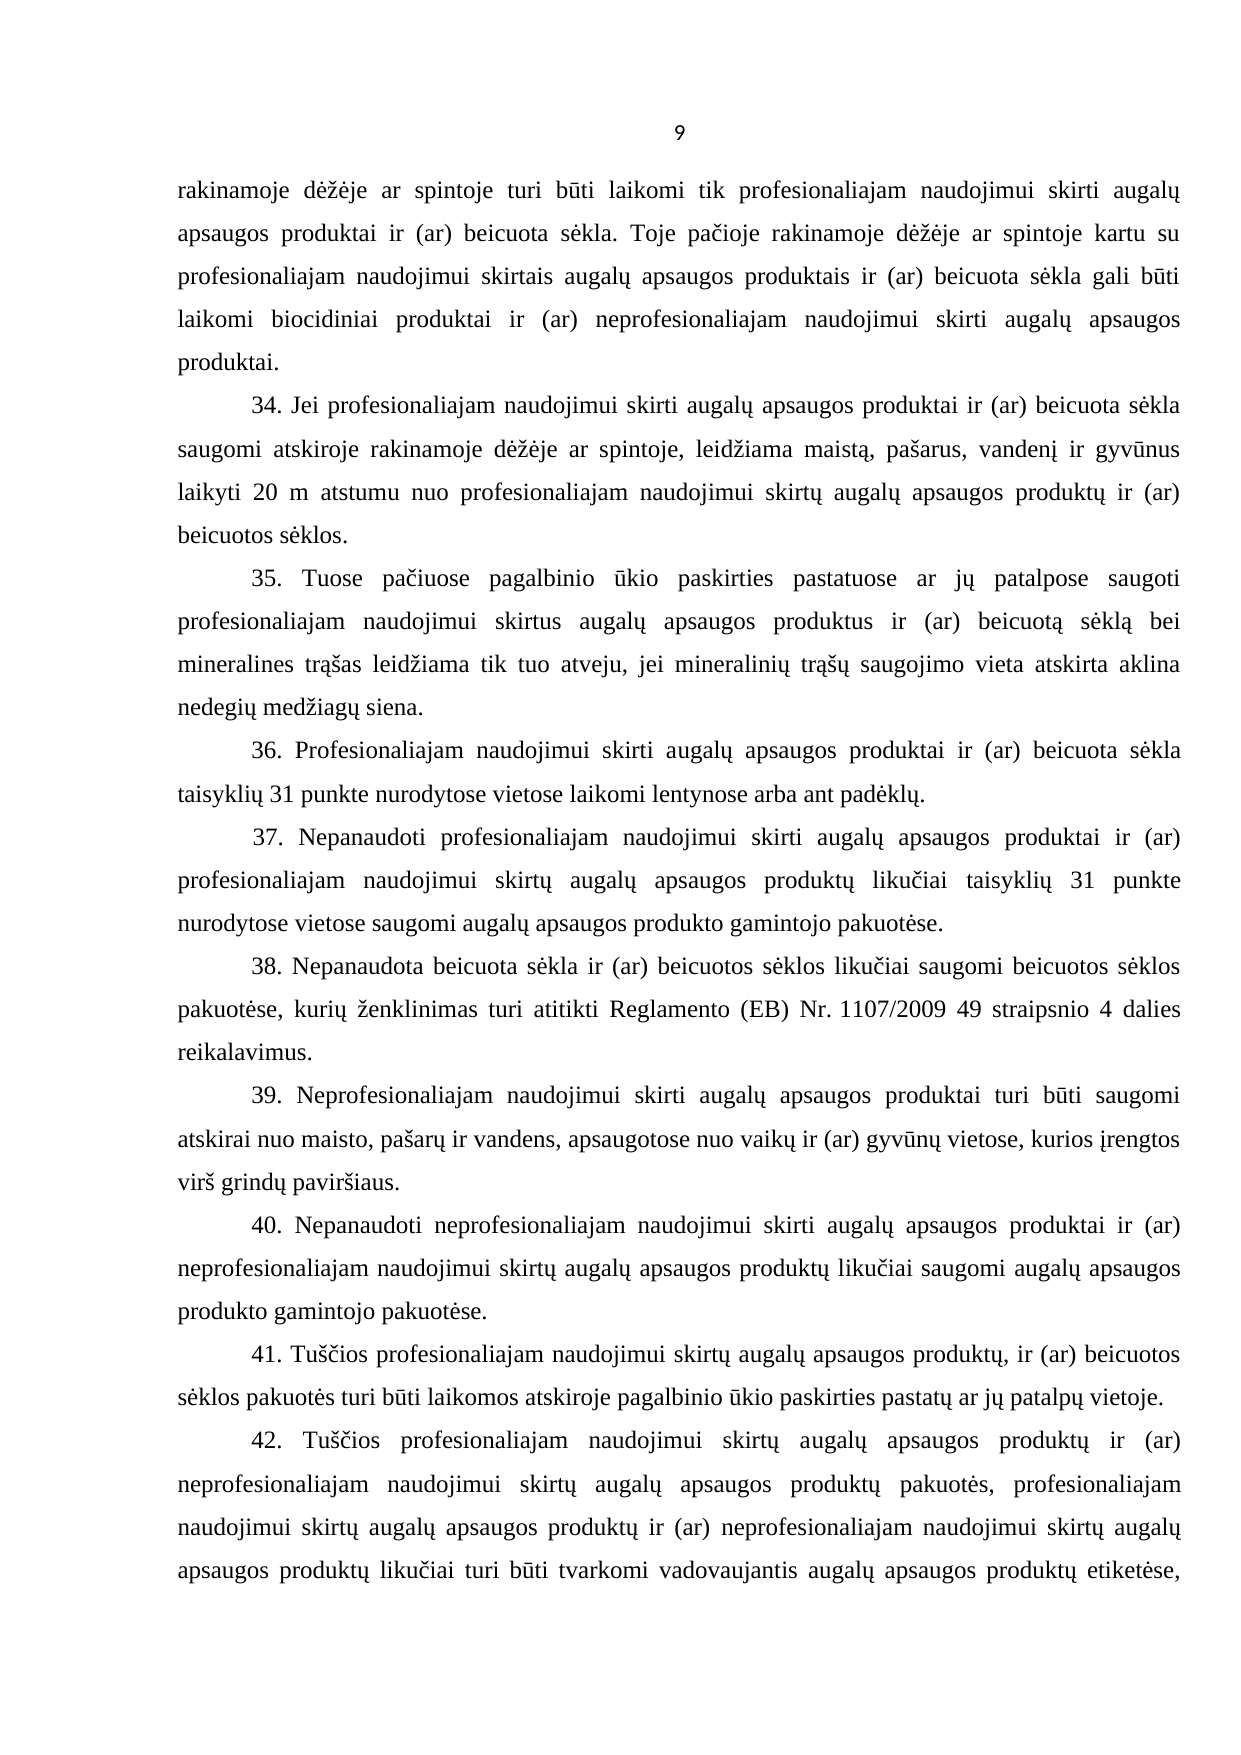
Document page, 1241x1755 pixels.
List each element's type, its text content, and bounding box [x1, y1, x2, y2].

text 36. Profesionaliajam naudojimui skirti augalų apsaugos produktai ir (ar) beicuota sėkla taisyklių 31 punkte nurodytose vietose laikomi lentynose arba ant padėklų. [177, 736, 1181, 807]
text 38. Nepanaudota beicuota sėkla ir (ar) beicuotos sėklos likučiai saugomi beicuotos sėklos pakuotėse, kurių ženklinimas turi atitikti Reglamento (EB) Nr. 1107/2009 49 straipsnio 4 dalies reikalavimus. [177, 951, 1181, 1066]
text 41. Tuščios profesionaliajam naudojimui skirtų augalų apsaugos produktų, ir (ar) beicuotos sėklos pakuotės turi būti laikomos atskiroje pagalbinio ūkio paskirties pastatų ar jų patalpų vietoje. [177, 1339, 1181, 1411]
text 39. Neprofesionaliajam naudojimui skirti augalų apsaugos produktai turi būti saugomi atskirai nuo maisto, pašarų ir vandens, apsaugotose nuo vaikų ir (ar) gyvūnų vietose, kurios įrengtos virš grindų paviršiaus. [177, 1081, 1181, 1196]
text 42. Tuščios profesionaliajam naudojimui skirtų augalų apsaugos produktų ir (ar) neprofesionaliajam naudojimui skirtų augalų apsaugos produktų pakuotės, profesionaliajam naudojimui skirtų augalų apsaugos produktų ir (ar) neprofesionaliajam naudojimui skirtų augalų apsaugos produktų likučiai turi būti tvarkomi vadovaujantis augalų apsaugos produktų etiketėse, [177, 1426, 1181, 1584]
text 37. Nepanaudoti profesionaliajam naudojimui skirti augalų apsaugos produktai ir (ar) profesionaliajam naudojimui skirtų augalų apsaugos produktų likučiai taisyklių 31 punkte nurodytose vietose saugomi augalų apsaugos produkto gamintojo pakuotėse. [177, 822, 1181, 937]
text 40. Nepanaudoti neprofesionaliajam naudojimui skirti augalų apsaugos produktai ir (ar) neprofesionaliajam naudojimui skirtų augalų apsaugos produktų likučiai saugomi augalų apsaugos produkto gamintojo pakuotėse. [177, 1210, 1181, 1325]
text 34. Jei profesionaliajam naudojimui skirti augalų apsaugos produktai ir (ar) beicuota sėkla saugomi atskiroje rakinamoje dėžėje ar spintoje, leidžiama maistą, pašarus, vandenį ir gyvūnus laikyti 20 m atstumu nuo profesionaliajam naudojimui skirtų augalų apsaugos produktų ir (ar) beicuotos sėklos. [177, 391, 1181, 549]
text rakinamoje dėžėje ar spintoje turi būti laikomi tik profesionaliajam naudojimui skirti augalų apsaugos produktai ir (ar) beicuota sėkla. Toje pačioje rakinamoje dėžėje ar spintoje kartu su profesionaliajam naudojimui skirtais augalų apsaugos produktais ir (ar) beicuota sėkla gali būti laikomi biocidiniai produktai ir (ar) neprofesionaliajam naudojimui skirti augalų apsaugos produktai. [177, 175, 1181, 376]
text 35. Tuose pačiuose pagalbinio ūkio paskirties pastatuose ar jų patalpose saugoti profesionaliajam naudojimui skirtus augalų apsaugos produktus ir (ar) beicuotą sėklą bei mineralines trąšas leidžiama tik tuo atveju, jei mineralinių trąšų saugojimo vieta atskirta aklina nedegių medžiagų siena. [177, 563, 1181, 721]
